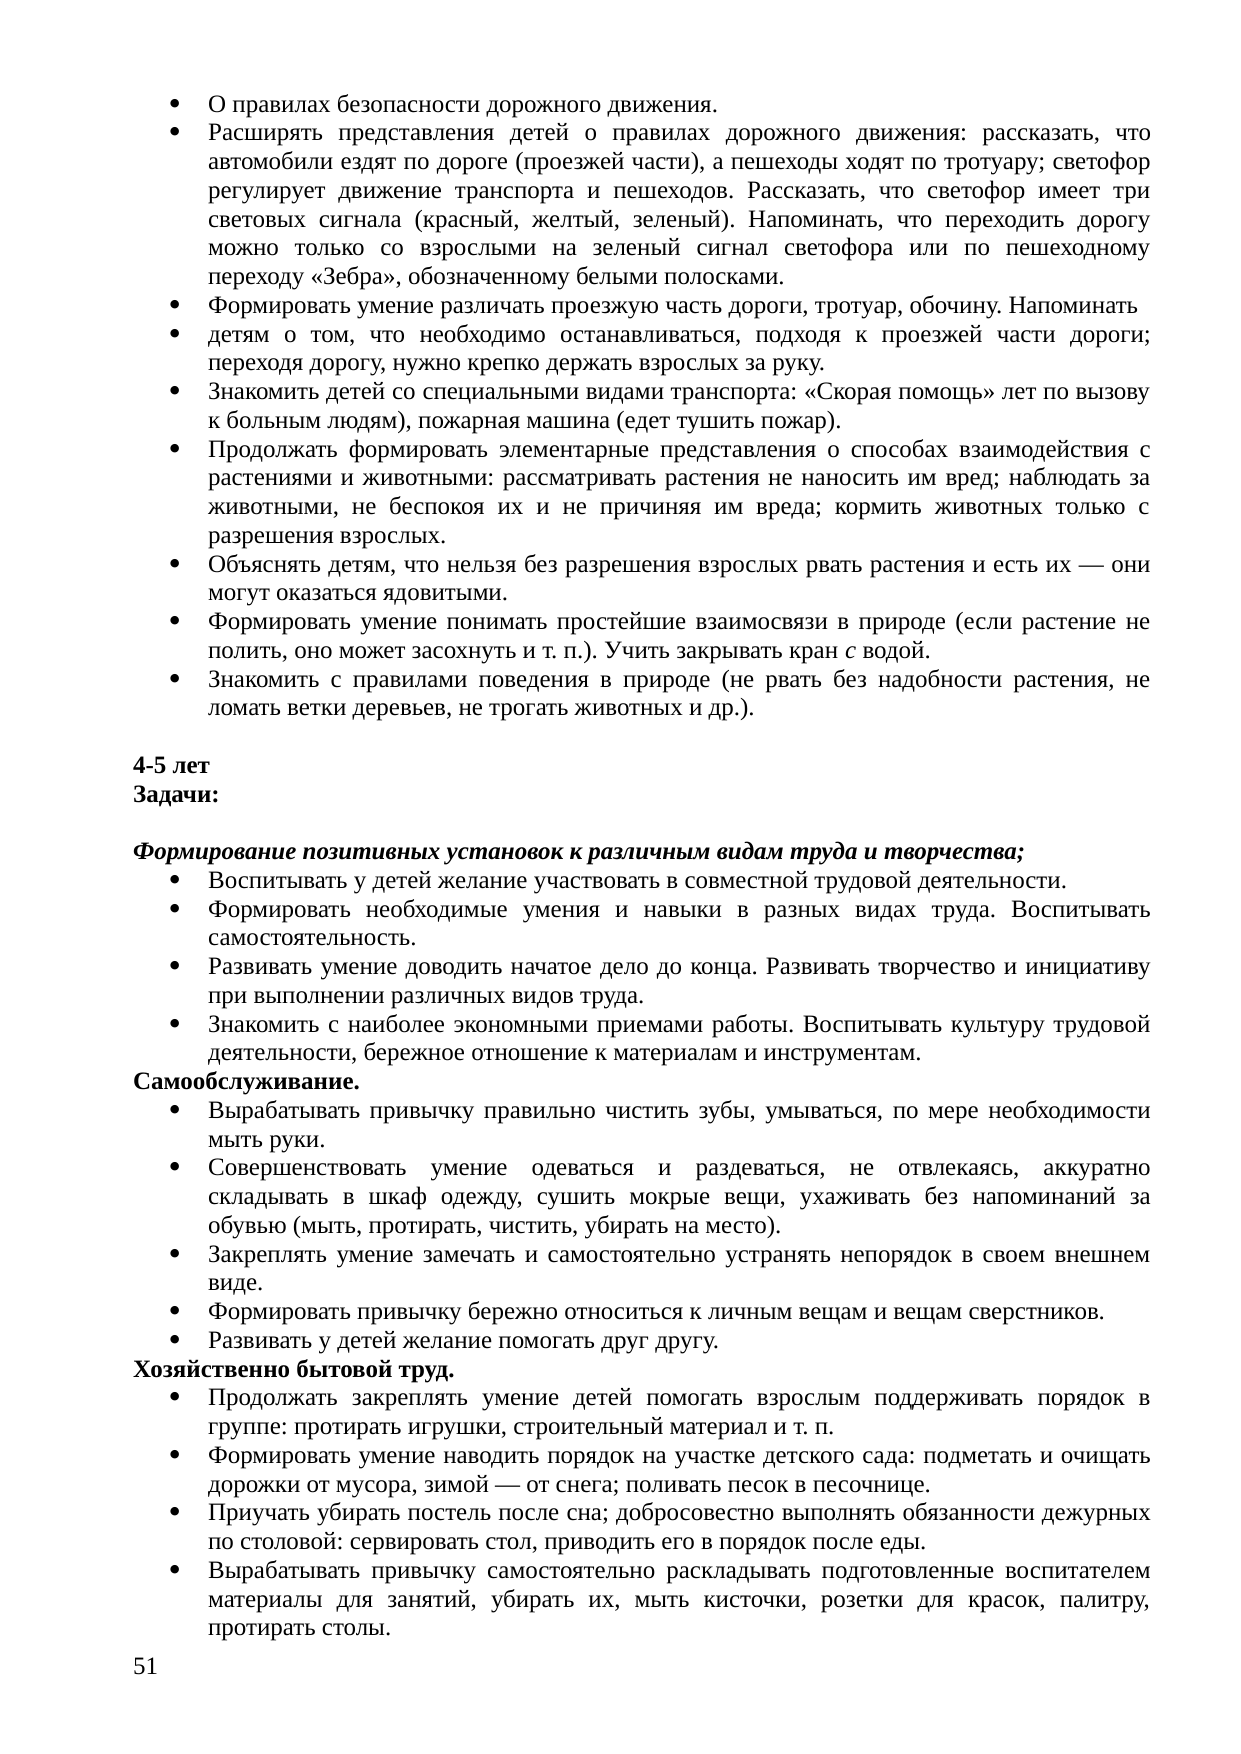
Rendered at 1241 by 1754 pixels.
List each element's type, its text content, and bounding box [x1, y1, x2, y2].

list Воспитывать у детей желание участвовать в совместной трудовой деятельности. [170, 865, 1152, 894]
list Закреплять умение замечать и самостоятельно устранять непорядок в своем внешнем виде. [170, 1239, 1152, 1296]
list Вырабатывать привычку самостоятельно раскладывать подготовленные воспитателем материалы для занятий, убирать их, мыть кисточки, розетки для красок, палитру, протирать столы. [170, 1555, 1152, 1641]
list Продолжать закреплять умение детей помогать взрослым поддерживать порядок в группе: протирать игрушки, строительный материал и т. п. [170, 1382, 1152, 1440]
text Хозяйственно бытовой труд. [133, 1354, 1152, 1382]
list Формировать привычку бережно относиться к личным вещам и вещам сверстников. [170, 1296, 1152, 1325]
list детям о том, что необходимо останавливаться, подходя к проезжей части дороги; переходя дорогу, нужно крепко держать взрослых за руку. [170, 319, 1152, 376]
list Развивать у детей желание помогать друг другу. [170, 1325, 1152, 1354]
list Формировать необходимые умения и навыки в разных видах труда. Воспитывать самостоятельность. [170, 894, 1152, 951]
list Совершенствовать умение одеваться и раздеваться, не отвлекаясь, аккуратно складывать в шкаф одежду, сушить мокрые вещи, ухаживать без напоминаний за обувью (мыть, протирать, чистить, убирать на место). [170, 1152, 1152, 1239]
text 4-5 лет [133, 750, 1152, 779]
list Расширять представления детей о правилах дорожного движения: рассказать, что автомобили ездят по дороге (проезжей части), а пешеходы ходят по тротуару; светофор регулирует движение транспорта и пешеходов. Рассказать, что светофор имеет три световых сигнала (красный, желтый, зеленый). Напоминать, что переходить дорогу можно только со взрослыми на зеленый сигнал светофора или по пешеходному переходу «Зебра», обозначенному белыми полосками. [170, 117, 1152, 290]
list Приучать убирать постель после сна; добросовестно выполнять обязанности дежурных по столовой: сервировать стол, приводить его в порядок после еды. [170, 1497, 1152, 1555]
list Формировать умение наводить порядок на участке детского сада: подметать и очищать дорожки от мусора, зимой — от снега; поливать песок в песочнице. [170, 1440, 1152, 1497]
list Продолжать формировать элементарные представления о способах взаимодействия с растениями и животными: рассматривать растения не наносить им вред; наблюдать за животными, не беспокоя их и не причиняя им вреда; кормить животных только с разрешения взрослых. [170, 434, 1152, 549]
text Самообслуживание. [133, 1066, 1152, 1095]
list Развивать умение доводить начатое дело до конца. Развивать творчество и инициативу при выполнении различных видов труда. [170, 951, 1152, 1009]
list Формировать умение понимать простейшие взаимосвязи в природе (если растение не полить, оно может засохнуть и т. п.). Учить закрывать кран с водой. [170, 606, 1152, 664]
text Задачи: [133, 779, 1152, 807]
list Знакомить детей со специальными видами транспорта: «Скорая помощь» лет по вызову к больным людям), пожарная машина (едет тушить пожар). [170, 376, 1152, 434]
list Знакомить с правилами поведения в природе (не рвать без надобности растения, не ломать ветки деревьев, не трогать животных и др.). [170, 664, 1152, 721]
text Формирование позитивных установок к различным видам труда и творчества; [133, 836, 1152, 865]
list Объяснять детям, что нельзя без разрешения взрослых рвать растения и есть их — они могут оказаться ядовитыми. [170, 549, 1152, 606]
list Знакомить с наиболее экономными приемами работы. Воспитывать культуру трудовой деятельности, бережное отношение к материалам и инструментам. [170, 1009, 1152, 1066]
list О правилах безопасности дорожного движения. [170, 89, 1152, 117]
list Формировать умение различать проезжую часть дороги, тротуар, обочину. Напоминать [170, 290, 1152, 319]
list Вырабатывать привычку правильно чистить зубы, умываться, по мере необходимости мыть руки. [170, 1095, 1152, 1152]
